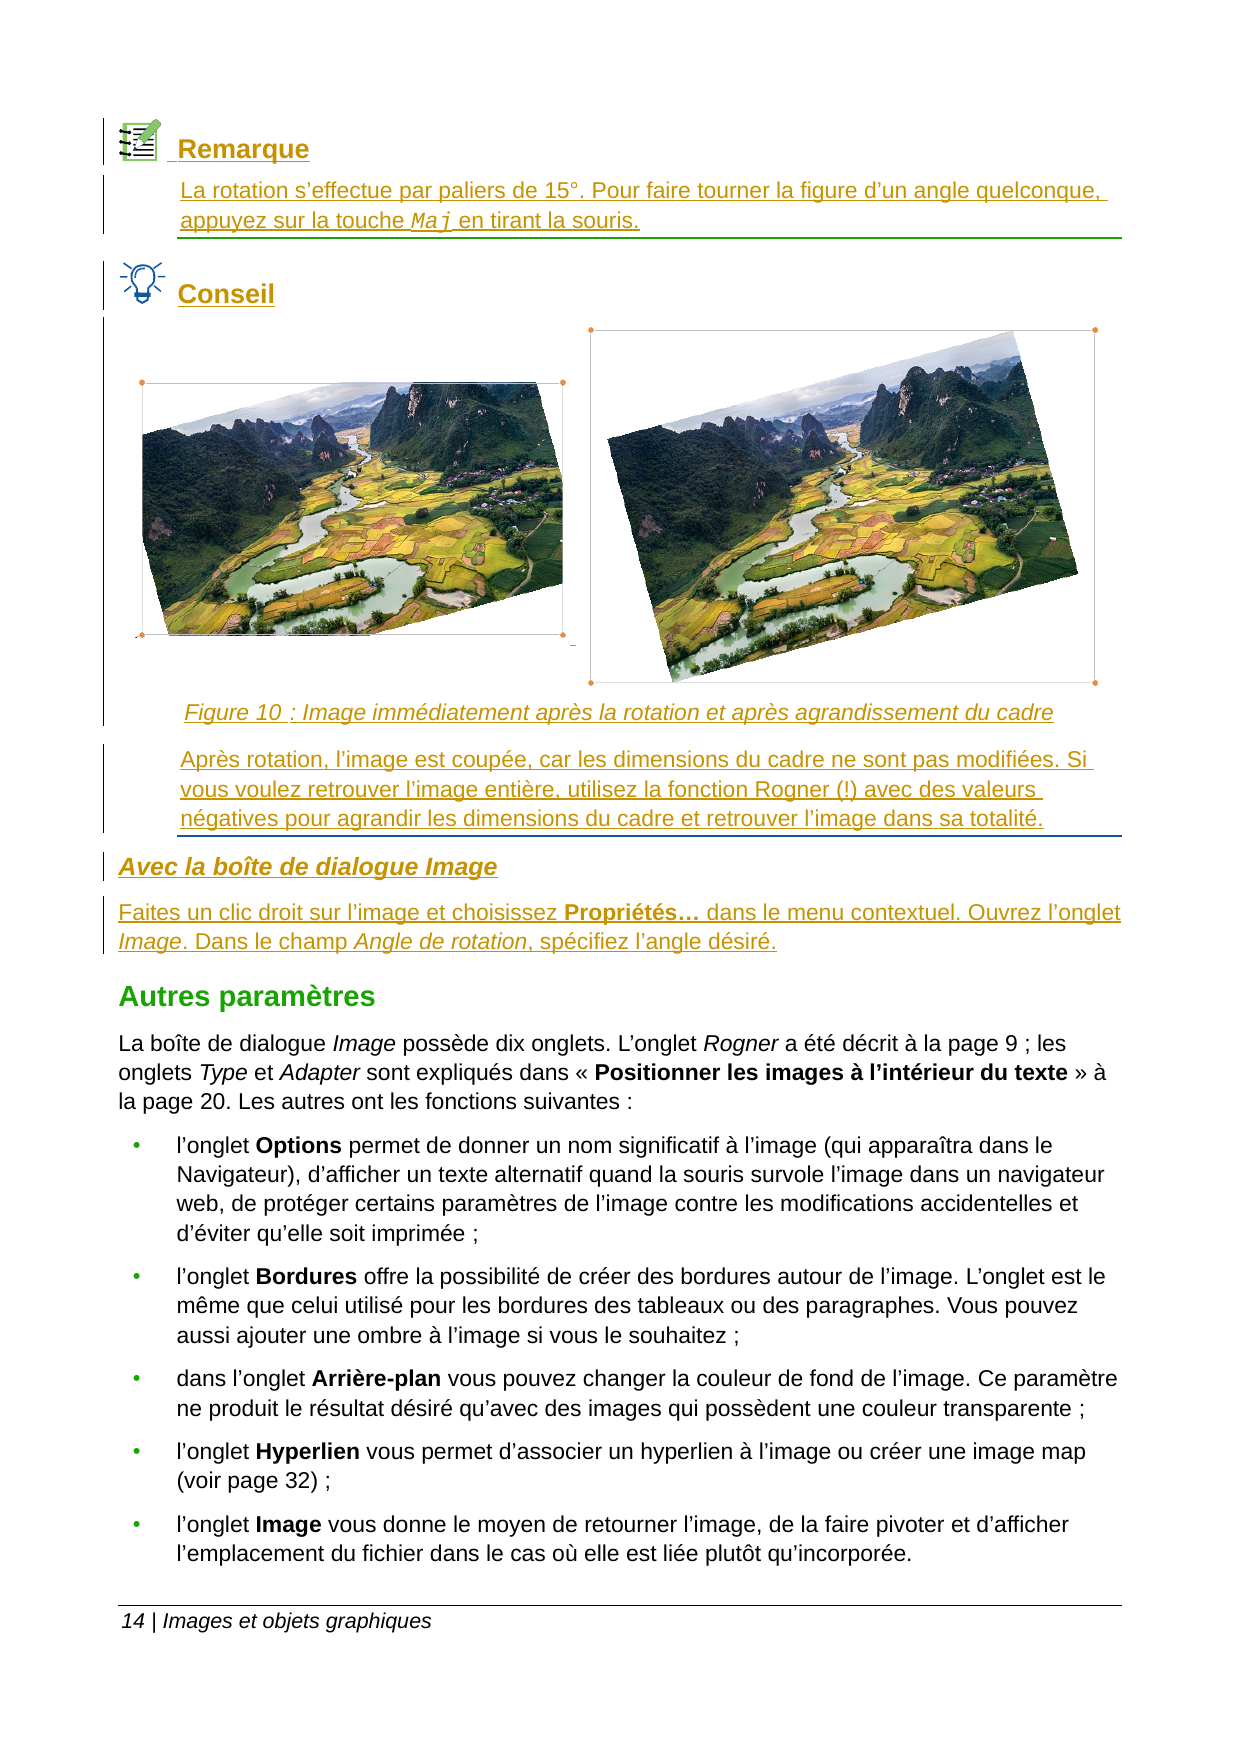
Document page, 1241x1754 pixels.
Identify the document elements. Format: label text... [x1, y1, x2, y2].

subtitle Conseil [118, 261, 1122, 310]
subtitle Remarque [118, 118, 1122, 164]
text Figure 10 : Image immédiatement après la rotation et après agrandissement du cadre [118, 697, 1122, 726]
picture [135, 372, 570, 644]
list l’onglet Hyperlien vous permet d’associer un hyperlien à l’image ou créer une image map (voir page 31) ; [133, 1435, 1122, 1494]
subtitle Avec la boîte de dialogue Image [118, 852, 1122, 881]
list dans l’onglet Arrière-plan vous pouvez changer la couleur de fond de l’image. Ce paramètre ne produit le résultat désiré qu’avec des images qui possèdent une couleur transparente ; [133, 1362, 1122, 1421]
list l’onglet Image vous donne le moyen de retourner l’image, de la faire pivoter et d’afficher l’emplacement du fichier dans le cas où elle est liée plutôt qu’incorporée. [133, 1508, 1122, 1567]
text Faites un clic droit sur l’image et choisissez Propriétés… dans le menu contextuel. Ouvrez l’onglet Image. Dans le champ Angle de rotation, spécifiez l’angle désiré. [118, 896, 1122, 954]
list l’onglet Bordures offre la possibilité de créer des bordures autour de l’image. L’onglet est le même que celui utilisé pour les bordures des tableaux ou des paragraphes. Vous pouvez aussi ajouter une ombre à l’image si vous le souhaitez ; [133, 1260, 1122, 1348]
list l’onglet Options permet de donner un nom significatif à l’image (qui apparaîtra dans le Navigateur), d’afficher un texte alternatif quand la souris survole l’image dans un navigateur web, de protéger certains paramètres de l’image contre les modifications accidentelles et d’éviter qu’elle soit imprimée ; [133, 1129, 1122, 1246]
subtitle Autres paramètres [118, 983, 1122, 1012]
text La rotation s’effectue par paliers de 15°. Pour faire tourner la figure d’un angle quelconque, appuyez sur la touche Maj en tirant la souris. [177, 172, 1122, 237]
text Après rotation, l’image est coupée, car les dimensions du cadre ne sont pas modifiées. Si vous voulez retrouver l’image entière, utilisez la fonction Rogner (!) avec des valeurs négatives pour agrandir les dimensions du cadre et retrouver l’image dans sa totalité. [177, 741, 1122, 835]
text La boîte de dialogue Image possède dix onglets. L’onglet Rogner a été décrit à la page 9 ; les onglets Type et Adapter sont expliqués dans « Positionner les images à l’intérieur du texte » à la page 19. Les autres ont les fonctions suivantes : [118, 1027, 1122, 1114]
picture [575, 317, 1105, 697]
